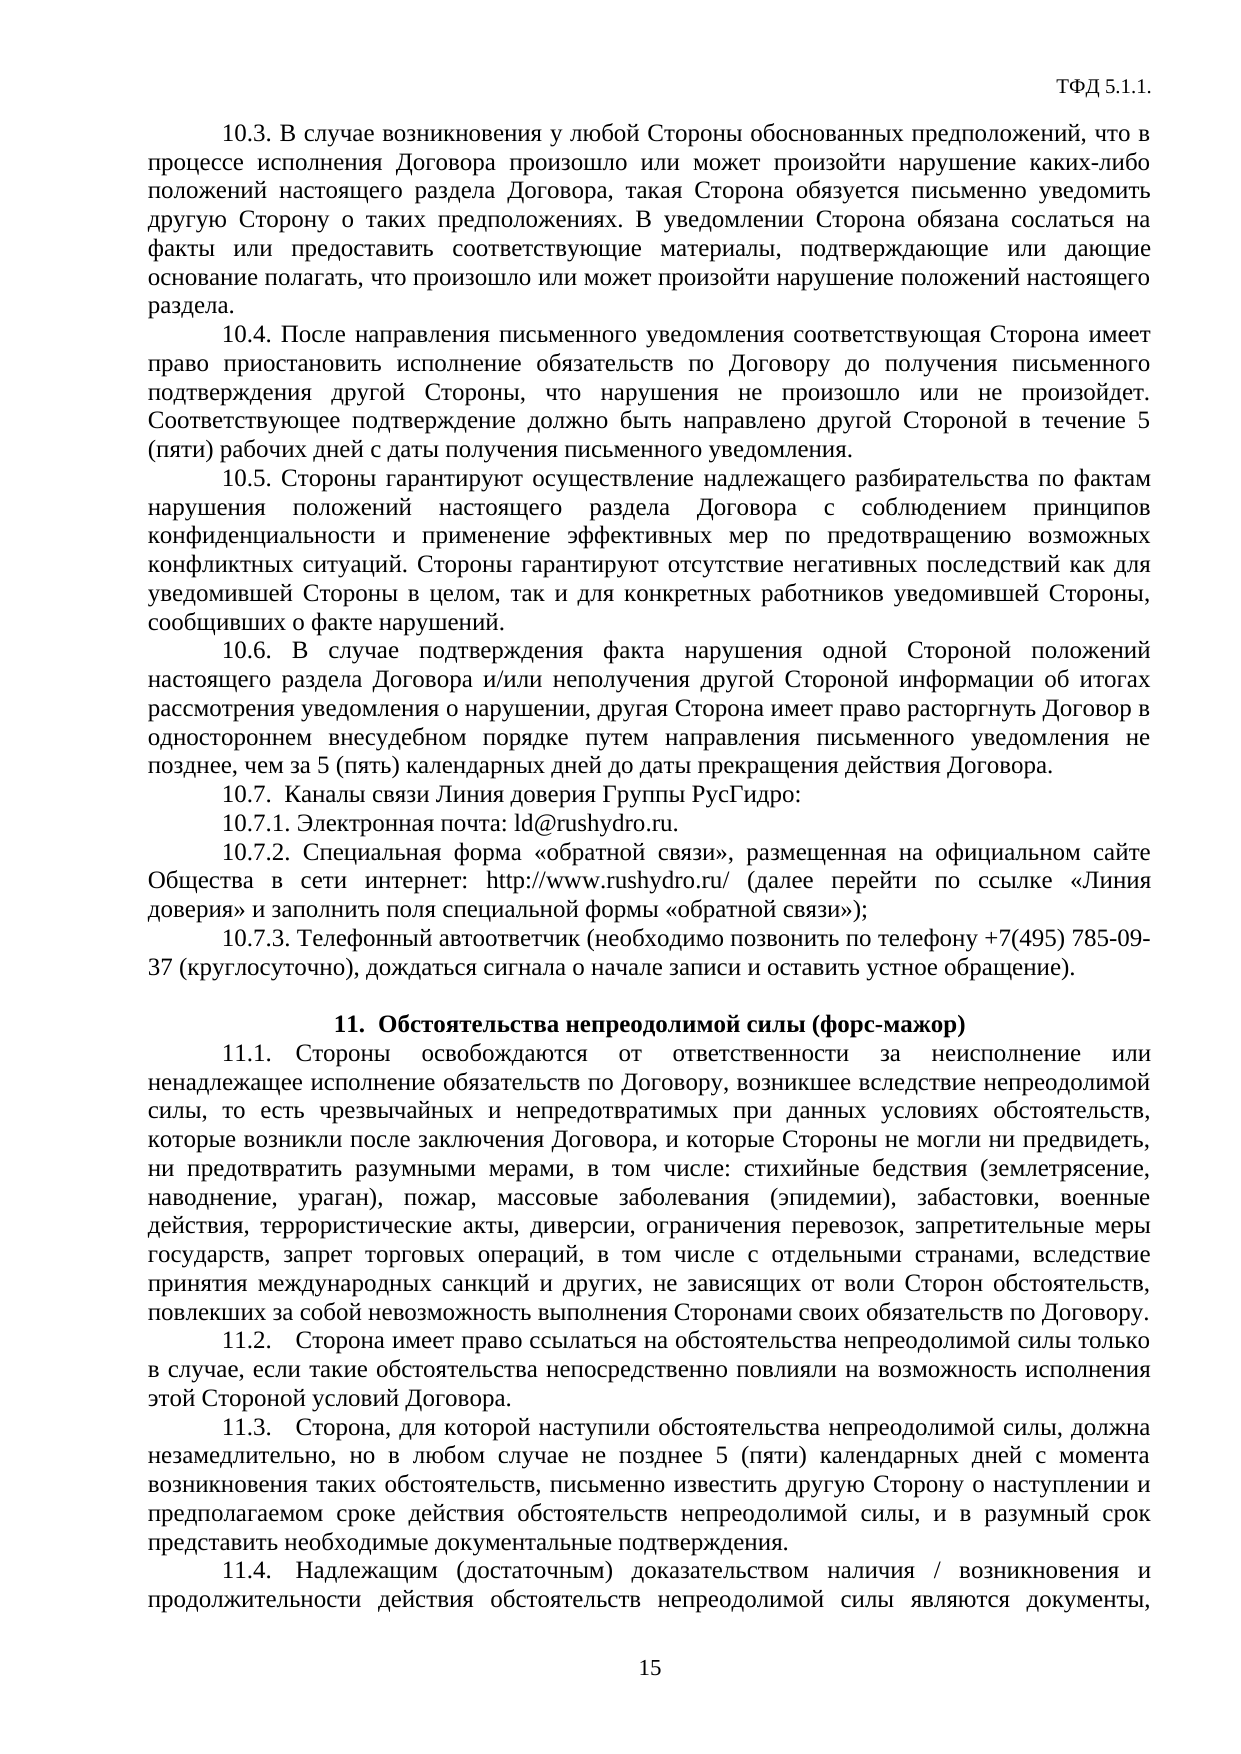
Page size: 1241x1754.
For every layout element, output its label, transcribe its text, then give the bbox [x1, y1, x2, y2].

text 10.4. После направления письменного уведомления соответствующая Сторона имеет право приостановить исполнение обязательств по Договору до получения письменного подтверждения другой Стороны, что нарушения не произошло или не произойдет. Соответствующее подтверждение должно быть направлено другой Стороной в течение 5 (пяти) рабочих дней с даты получения письменного уведомления. [148, 319, 1152, 463]
text 10.6. В случае подтверждения факта нарушения одной Стороной положений настоящего раздела Договора и/или неполучения другой Стороной информации об итогах рассмотрения уведомления о нарушении, другая Сторона имеет право расторгнуть Договор в одностороннем внесудебном порядке путем направления письменного уведомления не позднее, чем за 5 (пять) календарных дней до даты прекращения действия Договора. [148, 636, 1152, 779]
list Сторона имеет право ссылаться на обстоятельства непреодолимой силы только в случае, если такие обстоятельства непосредственно повлияли на возможность исполнения этой Стороной условий Договора. [148, 1326, 1152, 1412]
text 10.7.3. Телефонный автоответчик (необходимо позвонить по телефону +7(495) 785-09-37 (круглосуточно), дождаться сигнала о начале записи и оставить устное обращение). [148, 923, 1152, 981]
list Надлежащим (достаточным) доказательством наличия / возникновения и продолжительности действия обстоятельств непреодолимой силы являются документы, [148, 1556, 1152, 1613]
list Сторона, для которой наступили обстоятельства непреодолимой силы, должна незамедлительно, но в любом случае не позднее 5 (пяти) календарных дней с момента возникновения таких обстоятельств, письменно известить другую Сторону о наступлении и предполагаемом сроке действия обстоятельств непреодолимой силы, и в разумный срок представить необходимые документальные подтверждения. [148, 1412, 1152, 1556]
text 10.7. Каналы связи Линия доверия Группы РусГидро: [148, 779, 1152, 808]
list Стороны освобождаются от ответственности за неисполнение или ненадлежащее исполнение обязательств по Договору, возникшее вследствие непреодолимой силы, то есть чрезвычайных и непредотвратимых при данных условиях обстоятельств, которые возникли после заключения Договора, и которые Стороны не могли ни предвидеть, ни предотвратить разумными мерами, в том числе: стихийные бедствия (землетрясение, наводнение, ураган), пожар, массовые заболевания (эпидемии), забастовки, военные действия, террористические акты, диверсии, ограничения перевозок, запретительные меры государств, запрет торговых операций, в том числе с отдельными странами, вследствие принятия международных санкций и других, не зависящих от воли Сторон обстоятельств, повлекших за собой невозможность выполнения Сторонами своих обязательств по Договору. [148, 1038, 1152, 1326]
text 10.7.2. Специальная форма «обратной связи», размещенная на официальном сайте Общества в сети интернет: http://www.rushydro.ru/ (далее перейти по ссылке «Линия доверия» и заполнить поля специальной формы «обратной связи»); [148, 837, 1152, 923]
text 10.3. В случае возникновения у любой Стороны обоснованных предположений, что в процессе исполнения Договора произошло или может произойти нарушение каких-либо положений настоящего раздела Договора, такая Сторона обязуется письменно уведомить другую Сторону о таких предположениях. В уведомлении Сторона обязана сослаться на факты или предоставить соответствующие материалы, подтверждающие или дающие основание полагать, что произошло или может произойти нарушение положений настоящего раздела. [148, 118, 1152, 319]
text 10.7.1. Электронная почта: ld@rushydro.ru. [148, 808, 1152, 837]
text 10.5. Стороны гарантируют осуществление надлежащего разбирательства по фактам нарушения положений настоящего раздела Договора с соблюдением принципов конфиденциальности и применение эффективных мер по предотвращению возможных конфликтных ситуаций. Стороны гарантируют отсутствие негативных последствий как для уведомившей Стороны в целом, так и для конкретных работников уведомившей Стороны, сообщивших о факте нарушений. [148, 463, 1152, 636]
list Обстоятельства непреодолимой силы (форс-мажор) [148, 1009, 1152, 1038]
